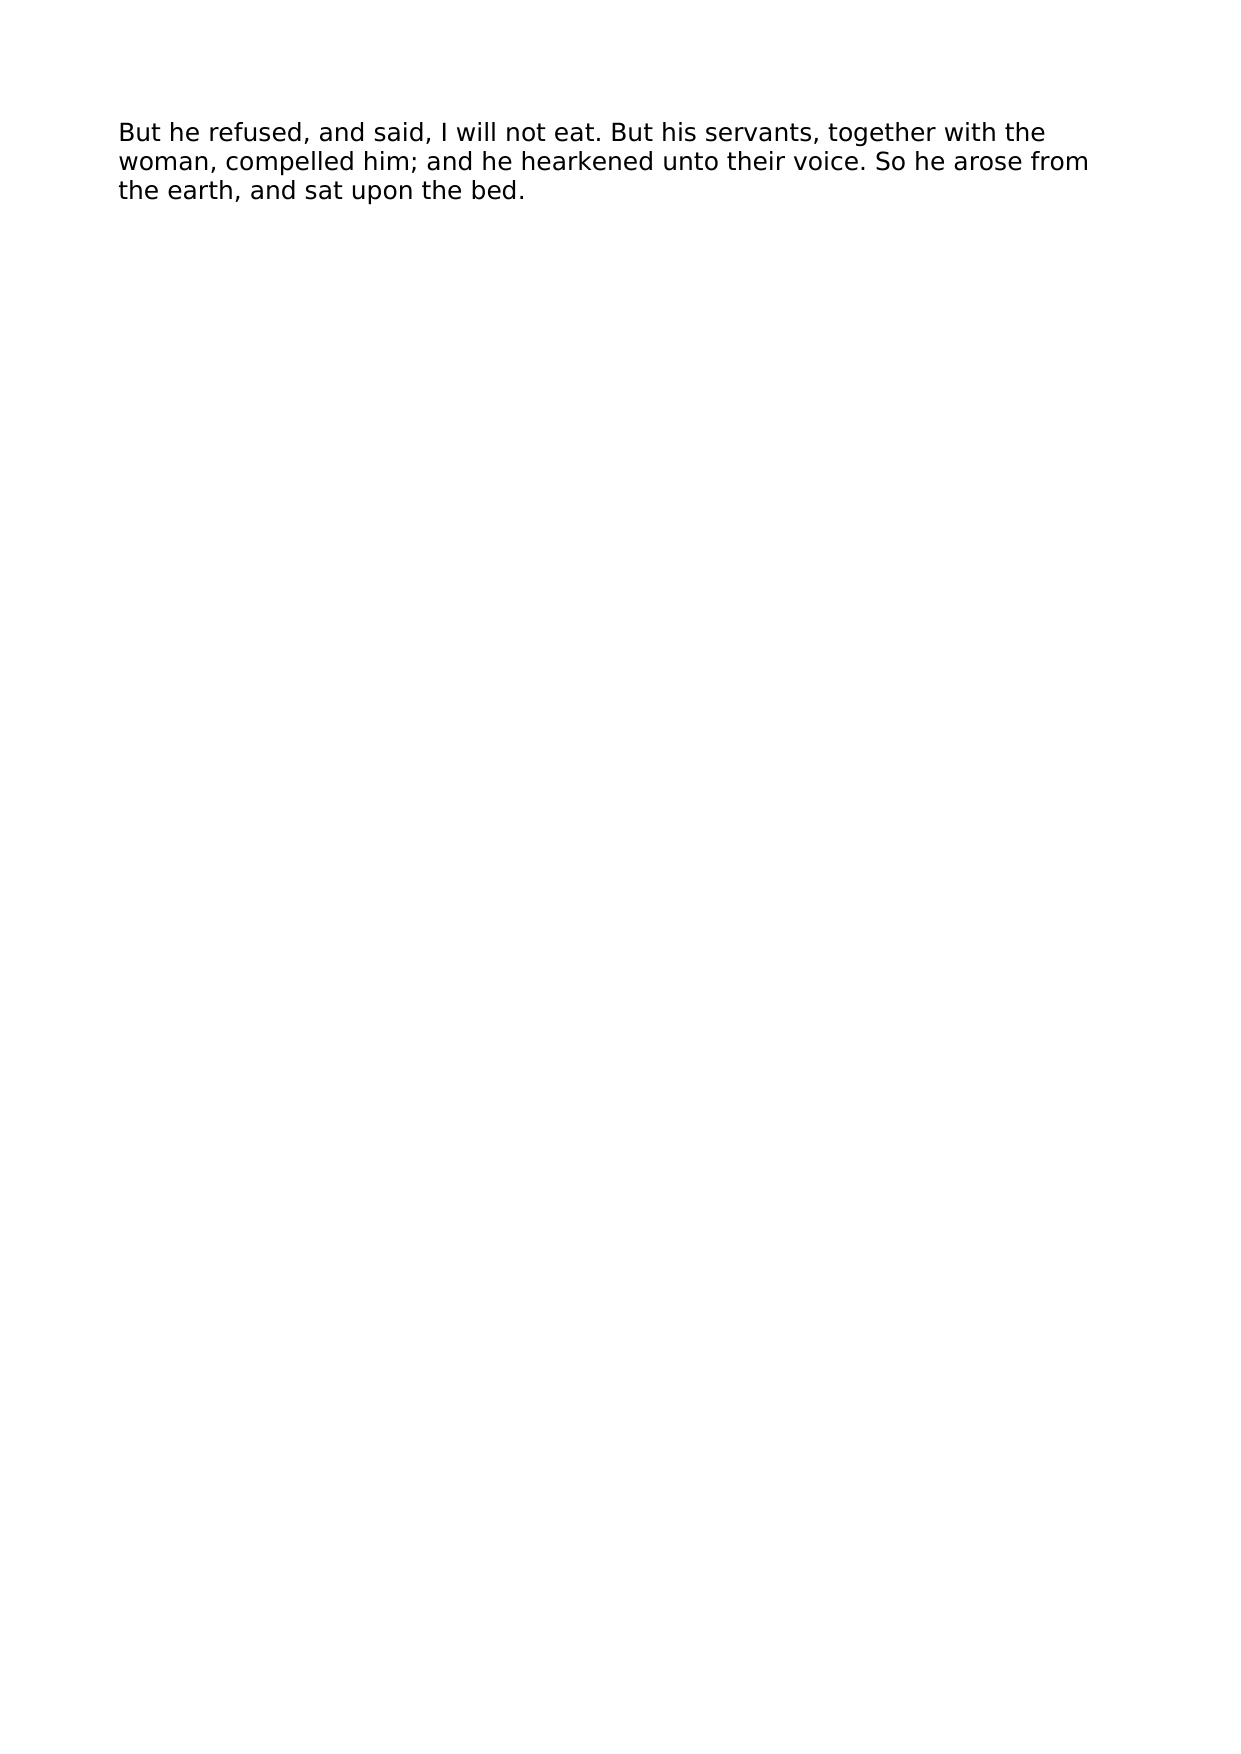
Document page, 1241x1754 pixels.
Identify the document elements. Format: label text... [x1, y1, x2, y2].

text But he refused, and said, I will not eat. But his servants, together with the woman, compelled him; and he hearkened unto their voice. So he arose from the earth, and sat upon the bed. [118, 118, 1122, 206]
